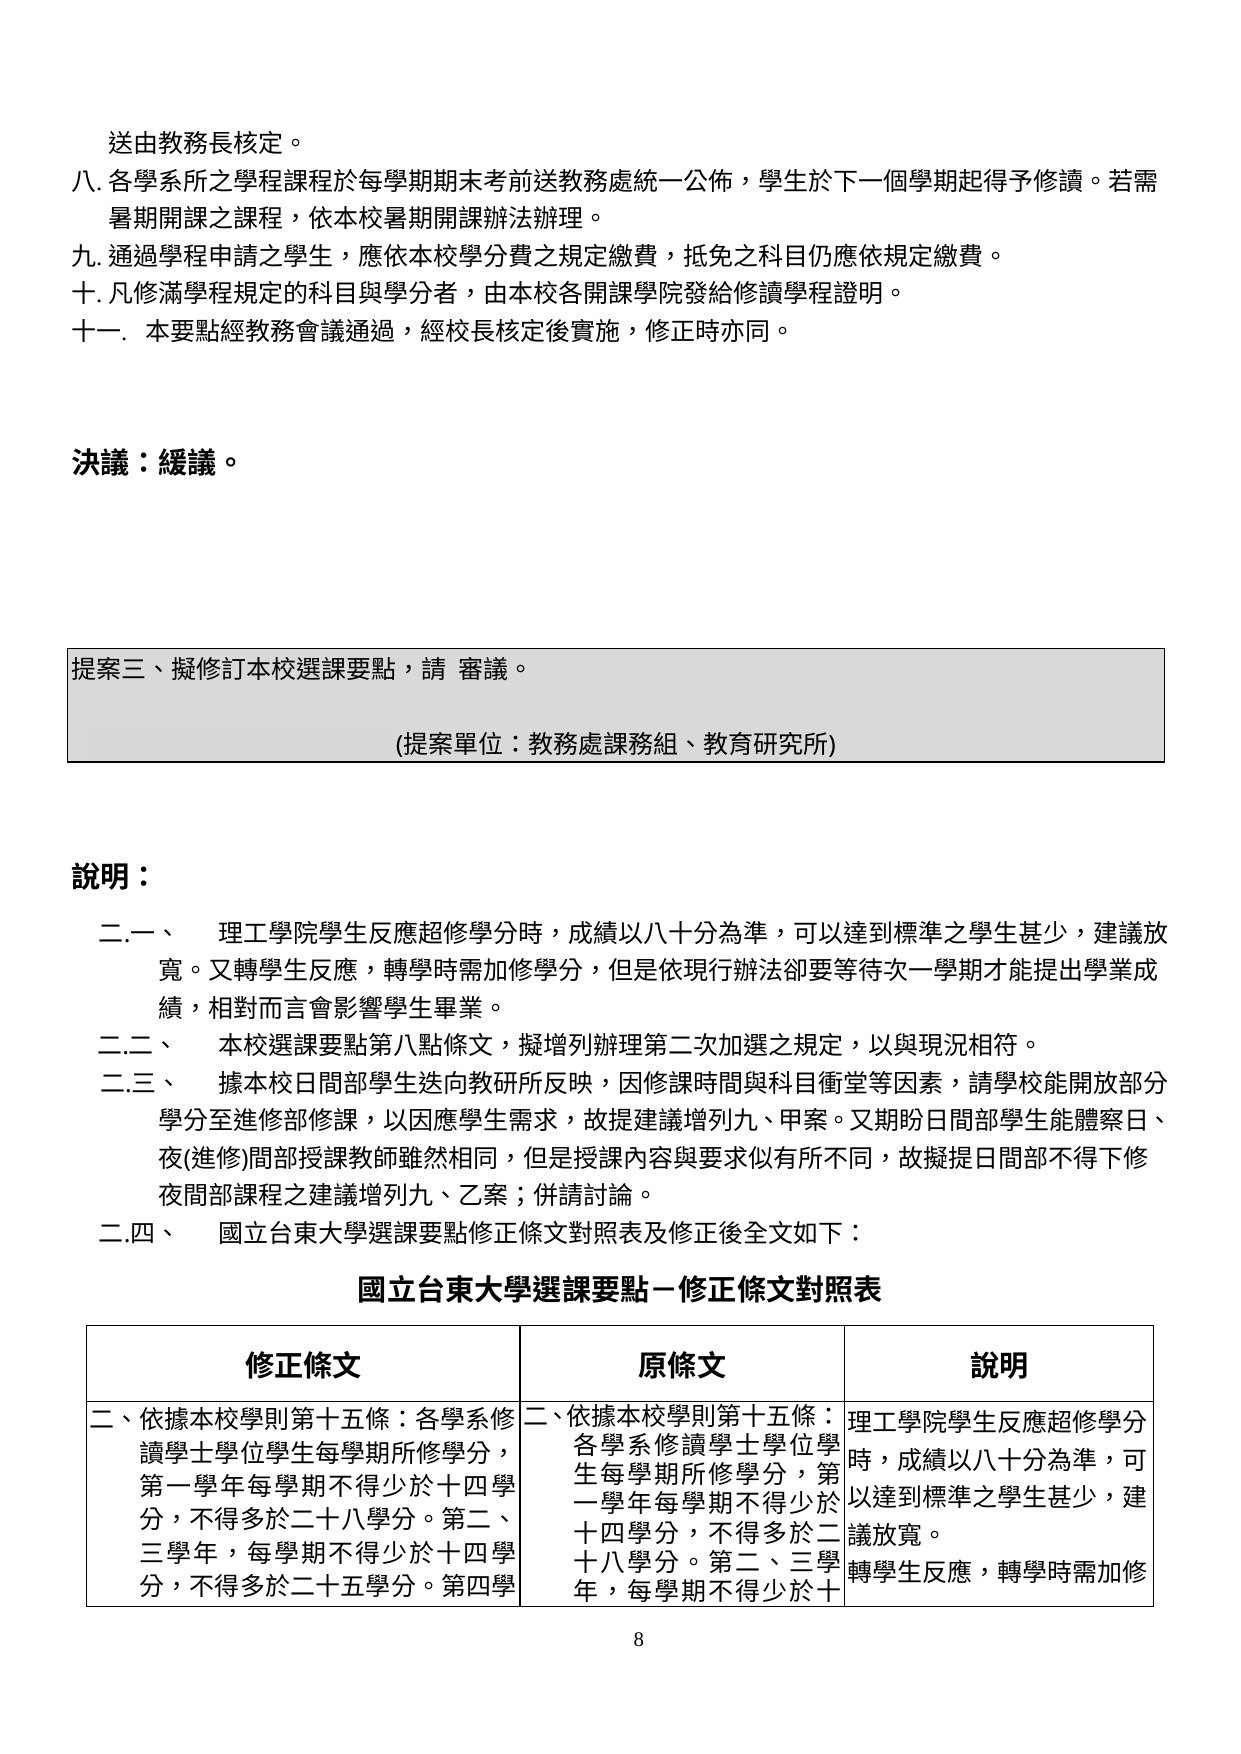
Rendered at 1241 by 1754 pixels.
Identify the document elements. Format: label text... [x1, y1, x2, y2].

list 凡修滿學程規定的科目與學分者，由本校各開課學院發給修讀學程證明。 [71, 273, 1169, 310]
list 國立台東大學選課要點修正條文對照表及修正後全文如下： [98, 1212, 1169, 1250]
text 決議：緩議。 [71, 423, 1169, 498]
table_header 修正條文 [87, 1326, 519, 1401]
table_header 提案三、擬修訂本校選課要點，請 審議。 (提案單位：教務處課務組、教育研究所) [68, 649, 1164, 761]
list 各學系所之學程課程於每學期期末考前送教務處統一公佈，學生於下一個學期起得予修讀。若需暑期開課之課程，依本校暑期開課辦法辦理。 [71, 160, 1169, 235]
table_header 原條文 [521, 1326, 844, 1401]
list 理工學院學生反應超修學分時，成績以八十分為準，可以達到標準之學生甚少，建議放寬。又轉學生反應，轉學時需加修學分，但是依現行辦法卻要等待次一學期才能提出學業成績，相對而言會影響學生畢業。 [98, 912, 1169, 1025]
list 據本校日間部學生迭向教研所反映，因修課時間與科目衝堂等因素，請學校能開放部分學分至進修部修課，以因應學生需求，故提建議增列九、甲案。又期盼日間部學生能體察日、夜(進修)間部授課教師雖然相同，但是授課內容與要求似有所不同，故擬提日間部不得下修夜間部課程之建議增列九、乙案；併請討論。 [100, 1062, 1169, 1212]
list 送由教務長核定。 [71, 123, 1169, 160]
table_cell 理工學院學生反應超修學分時，成績以八十分為準，可以達到標準之學生甚少，建議放寬。 轉學生反應，轉學時需加修 [845, 1402, 1153, 1606]
list 本校選課要點第八點條文，擬增列辦理第二次加選之規定，以與現況相符。 [97, 1025, 1169, 1062]
list 本要點經教務會議通過，經校長核定後實施，修正時亦同。 [71, 310, 1169, 348]
table_header 說明 [845, 1326, 1153, 1401]
list 通過學程申請之學生，應依本校學分費之規定繳費，抵免之科目仍應依規定繳費。 [71, 235, 1169, 273]
table_cell 二、依據本校學則第十五條：各學系修讀學士學位學生每學期所修學分，第一學年每學期不得少於十四學分，不得多於二十八學分。第二、三學年，每學期不得少於十 [521, 1402, 844, 1606]
table_cell 二、依據本校學則第十五條：各學系修讀學士學位學生每學期所修學分，第一學年每學期不得少於十四學分，不得多於二十八學分。第二、三學年，每學期不得少於十四學分，不得多於二十五學分。第四學 [87, 1402, 519, 1606]
text 國立台東大學選課要點－修正條文對照表 [71, 1250, 1169, 1325]
text 說明： [71, 837, 1169, 912]
